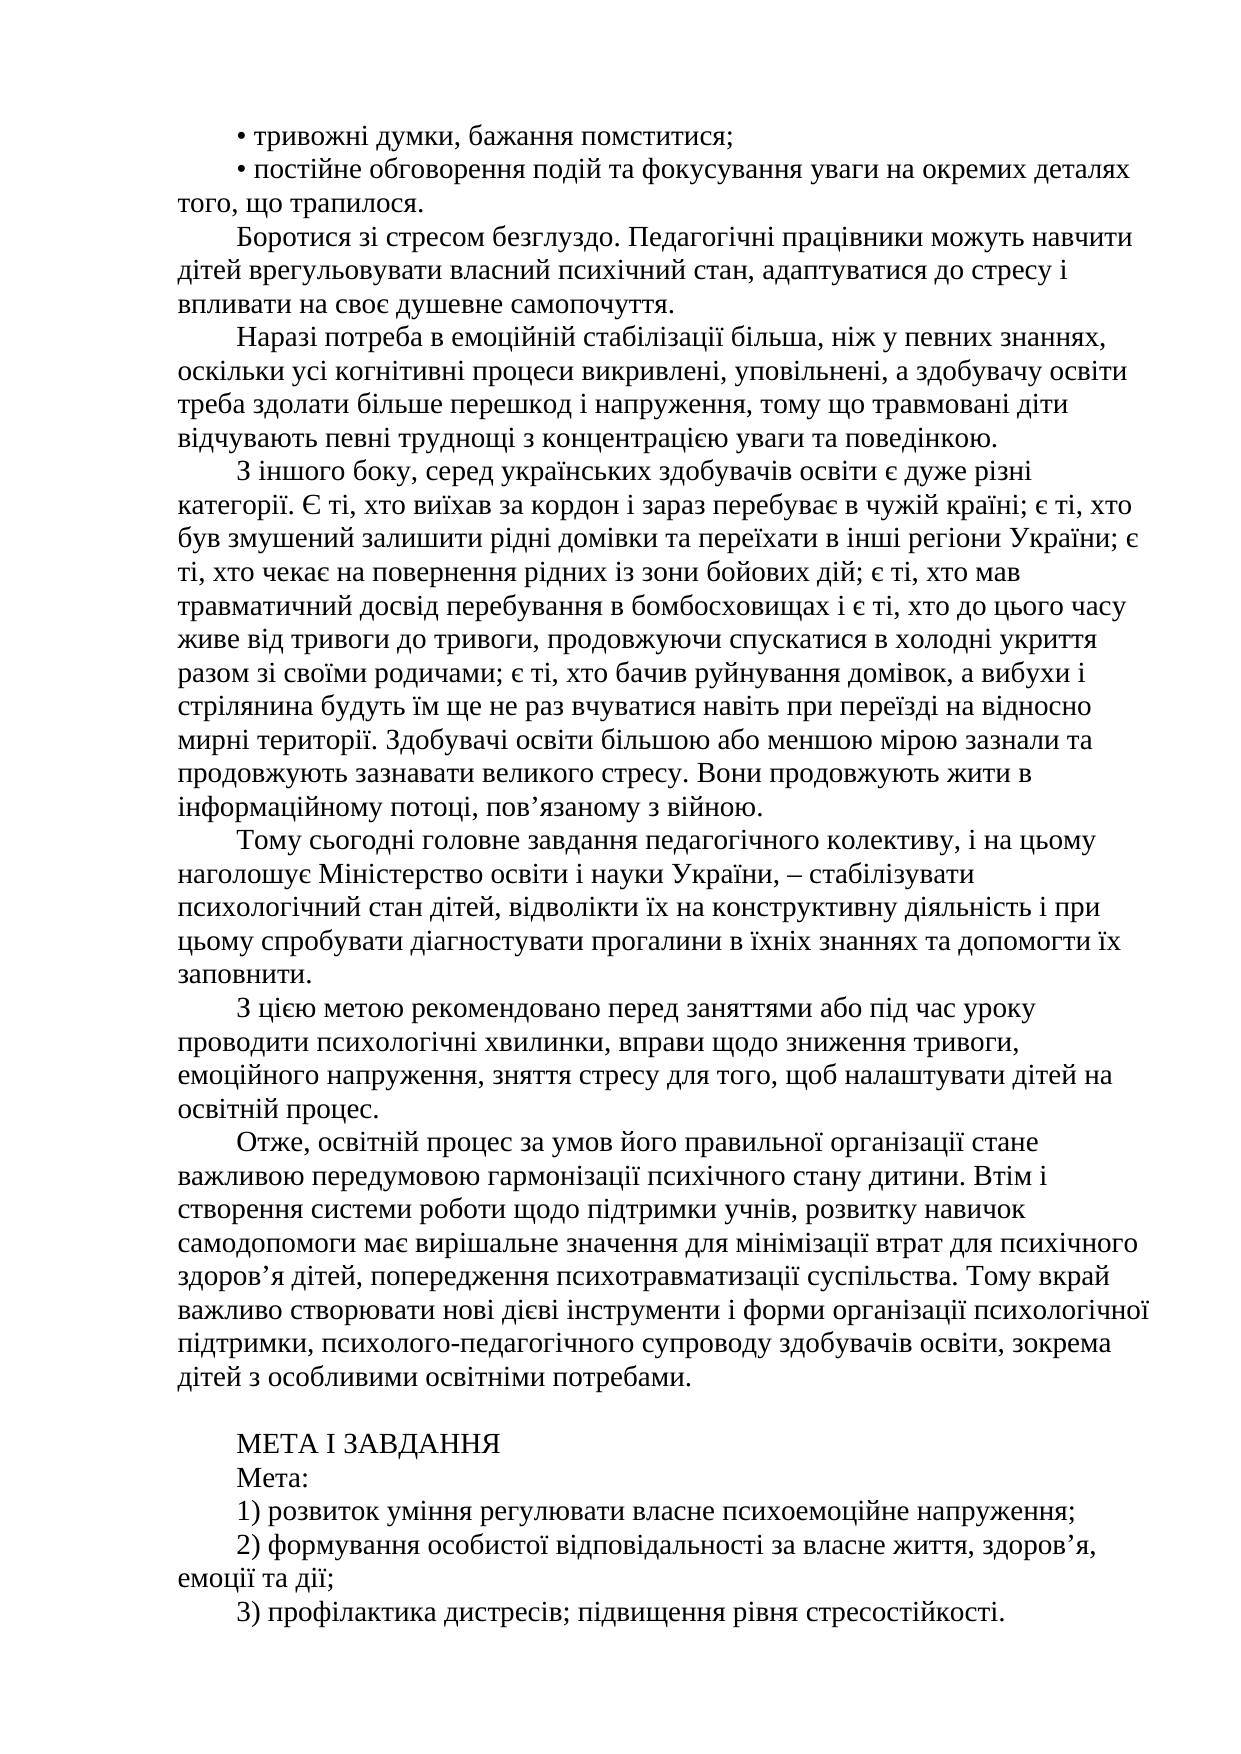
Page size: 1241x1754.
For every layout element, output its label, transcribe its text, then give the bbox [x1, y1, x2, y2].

text категорії. Є ті, хто виїхав за кордон і зараз перебуває в чужій країні; є ті, хто [177, 487, 1152, 521]
text Тому сьогодні головне завдання педагогічного колективу, і на цьому [177, 822, 1152, 856]
text освітній процес. [177, 1091, 1152, 1124]
text важливою передумовою гармонізації психічного стану дитини. Втім і [177, 1158, 1152, 1191]
text емоції та дії; [177, 1560, 1152, 1594]
text дітей врегульовувати власний психічний стан, адаптуватися до стресу і [177, 252, 1152, 286]
text 3) профілактика дистресів; підвищення рівня стресостійкості. [177, 1594, 1152, 1627]
text З цією метою рекомендовано перед заняттями або під час уроку [177, 990, 1152, 1024]
text здоров’я дітей, попередження психотравматизації суспільства. Тому вкрай [177, 1258, 1152, 1292]
text створення системи роботи щодо підтримки учнів, розвитку навичок [177, 1191, 1152, 1225]
text МЕТА І ЗАВДАННЯ [177, 1426, 1152, 1460]
text важливо створювати нові дієві інструменти і форми організації психологічної [177, 1292, 1152, 1326]
text був змушений залишити рідні домівки та переїхати в інші регіони України; є [177, 521, 1152, 554]
text Отже, освітній процес за умов його правильної організації стане [177, 1124, 1152, 1158]
text дітей з особливими освітніми потребами. [177, 1359, 1152, 1393]
text З іншого боку, серед українських здобувачів освіти є дуже різні [177, 453, 1152, 487]
text самодопомоги має вирішальне значення для мінімізації втрат для психічного [177, 1225, 1152, 1258]
text 1) розвиток уміння регулювати власне психоемоційне напруження; [177, 1493, 1152, 1527]
text • тривожні думки, бажання помститися; [177, 118, 1152, 152]
text емоційного напруження, зняття стресу для того, щоб налаштувати дітей на [177, 1057, 1152, 1091]
text • постійне обговорення подій та фокусування уваги на окремих деталях того, що трапилося. [177, 152, 1152, 219]
text треба здолати більше перешкод і напруження, тому що травмовані діти відчувають певні труднощі з концентрацією уваги та поведінкою. [177, 386, 1152, 453]
text разом зі своїми родичами; є ті, хто бачив руйнування домівок, а вибухи і [177, 655, 1152, 688]
text підтримки, психолого-педагогічного супроводу здобувачів освіти, зокрема [177, 1326, 1152, 1359]
text оскільки усі когнітивні процеси викривлені, уповільнені, а здобувачу освіти [177, 353, 1152, 386]
text Мета: [177, 1460, 1152, 1493]
text живе від тривоги до тривоги, продовжуючи спускатися в холодні укриття [177, 621, 1152, 655]
text стрілянина будуть їм ще не раз вчуватися навіть при переїзді на відносно мирні території. Здобувачі освіти більшою або меншою мірою зазнали та продовжують зазнавати великого стресу. Вони продовжують жити в інформаційному потоці, пов’язаному з війною. [177, 688, 1152, 822]
text ті, хто чекає на повернення рідних із зони бойових дій; є ті, хто мав травматичний досвід перебування в бомбосховищах і є ті, хто до цього часу [177, 554, 1152, 621]
text Боротися зі стресом безглуздо. Педагогічні працівники можуть навчити [177, 219, 1152, 252]
text впливати на своє душевне самопочуття. [177, 286, 1152, 319]
text наголошує Міністерство освіти і науки України, – стабілізувати психологічний стан дітей, відволікти їх на конструктивну діяльність і при цьому спробувати діагностувати прогалини в їхніх знаннях та допомогти їх заповнити. [177, 856, 1152, 990]
text 2) формування особистої відповідальності за власне життя, здоров’я, [177, 1527, 1152, 1560]
text Наразі потреба в емоційній стабілізації більша, ніж у певних знаннях, [177, 319, 1152, 353]
text проводити психологічні хвилинки, вправи щодо зниження тривоги, [177, 1024, 1152, 1057]
